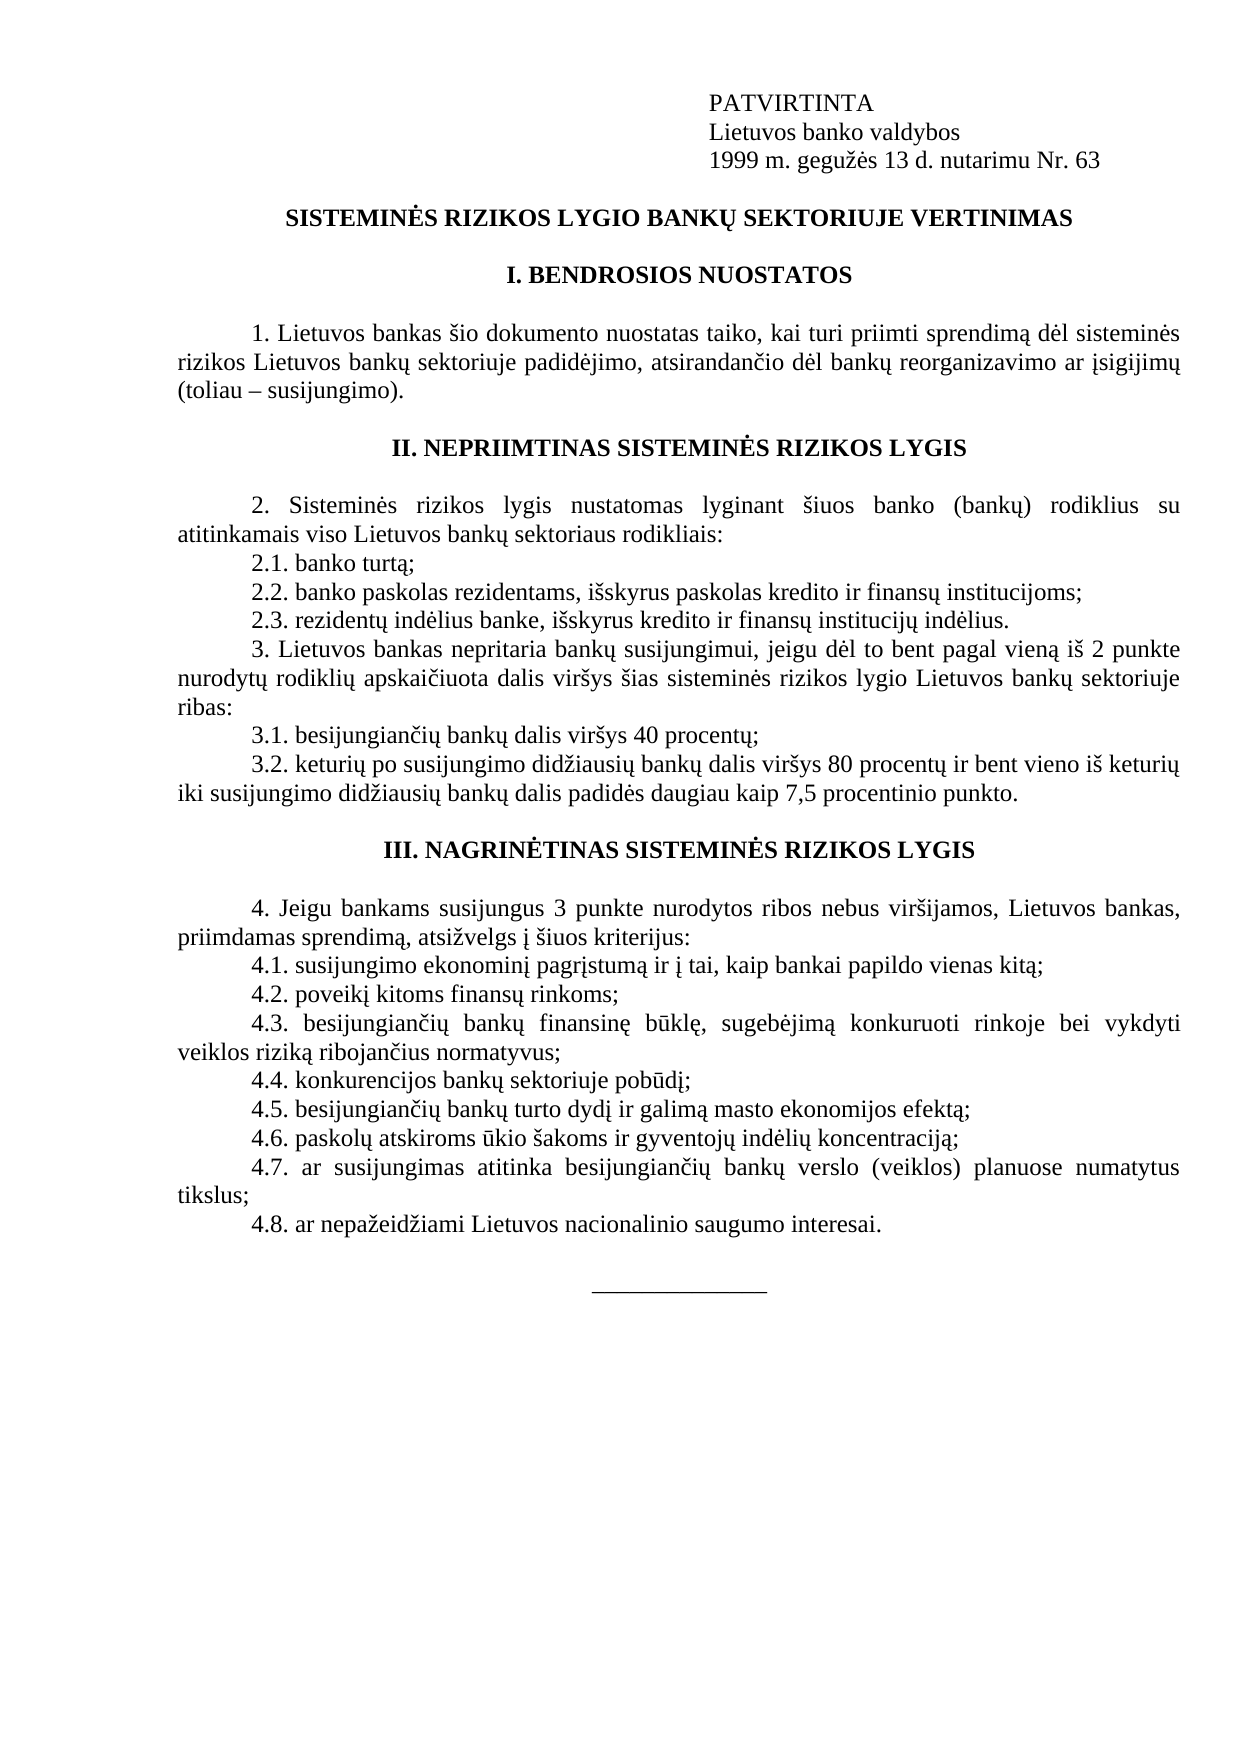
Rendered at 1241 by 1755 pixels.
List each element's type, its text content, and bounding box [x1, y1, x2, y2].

text 4.1. susijungimo ekonominį pagrįstumą ir į tai, kaip bankai papildo vienas kitą; [177, 950, 1181, 979]
text 4.8. ar nepažeidžiami Lietuvos nacionalinio saugumo interesai. [177, 1209, 1181, 1238]
text 1. Lietuvos bankas šio dokumento nuostatas taiko, kai turi priimti sprendimą dėl sisteminės rizikos Lietuvos bankų sektoriuje padidėjimo, atsirandančio dėl bankų reorganizavimo ar įsigijimų (toliau – susijungimo). [177, 318, 1181, 404]
text 4.3. besijungiančių bankų finansinę būklę, sugebėjimą konkuruoti rinkoje bei vykdyti veiklos riziką ribojančius normatyvus; [177, 1008, 1181, 1065]
text 1999 m. gegužės 13 d. nutarimu Nr. 63 [177, 145, 1181, 174]
text PATVIRTINTA [177, 88, 1181, 117]
text III. Nagrinėtinas sisteminės rizikos lygis [177, 835, 1181, 864]
text 4.6. paskolų atskiroms ūkio šakoms ir gyventojų indėlių koncentraciją; [177, 1123, 1181, 1152]
text 4. Jeigu bankams susijungus 3 punkte nurodytos ribos nebus viršijamos, Lietuvos bankas, priimdamas sprendimą, atsižvelgs į šiuos kriterijus: [177, 893, 1181, 950]
text I. Bendrosios nuostatos [177, 260, 1181, 289]
text 2. Sisteminės rizikos lygis nustatomas lyginant šiuos banko (bankų) rodiklius su atitinkamais viso Lietuvos bankų sektoriaus rodikliais: [177, 490, 1181, 548]
text Lietuvos banko valdybos [177, 117, 1181, 145]
text 4.4. konkurencijos bankų sektoriuje pobūdį; [177, 1065, 1181, 1094]
text 3.1. besijungiančių bankų dalis viršys 40 procentų; [177, 720, 1181, 749]
text ______________ [177, 1267, 1181, 1295]
text 4.7. ar susijungimas atitinka besijungiančių bankų verslo (veiklos) planuose numatytus tikslus; [177, 1152, 1181, 1209]
text 4.2. poveikį kitoms finansų rinkoms; [177, 979, 1181, 1008]
text 2.1. banko turtą; [177, 548, 1181, 577]
text II. Nepriimtinas sisteminės rizikos lygis [177, 433, 1181, 462]
text SISTEMINĖS RIZIKOS LYGIO BANKŲ SEKTORIUJE VERTINIMAS [177, 203, 1181, 232]
text 2.3. rezidentų indėlius banke, išskyrus kredito ir finansų institucijų indėlius. [177, 605, 1181, 634]
text 4.5. besijungiančių bankų turto dydį ir galimą masto ekonomijos efektą; [177, 1094, 1181, 1123]
text 3.2. keturių po susijungimo didžiausių bankų dalis viršys 80 procentų ir bent vieno iš keturių iki susijungimo didžiausių bankų dalis padidės daugiau kaip 7,5 procentinio punkto. [177, 749, 1181, 807]
text 2.2. banko paskolas rezidentams, išskyrus paskolas kredito ir finansų institucijoms; [177, 577, 1181, 605]
text 3. Lietuvos bankas nepritaria bankų susijungimui, jeigu dėl to bent pagal vieną iš 2 punkte nurodytų rodiklių apskaičiuota dalis viršys šias sisteminės rizikos lygio Lietuvos bankų sektoriuje ribas: [177, 634, 1181, 720]
